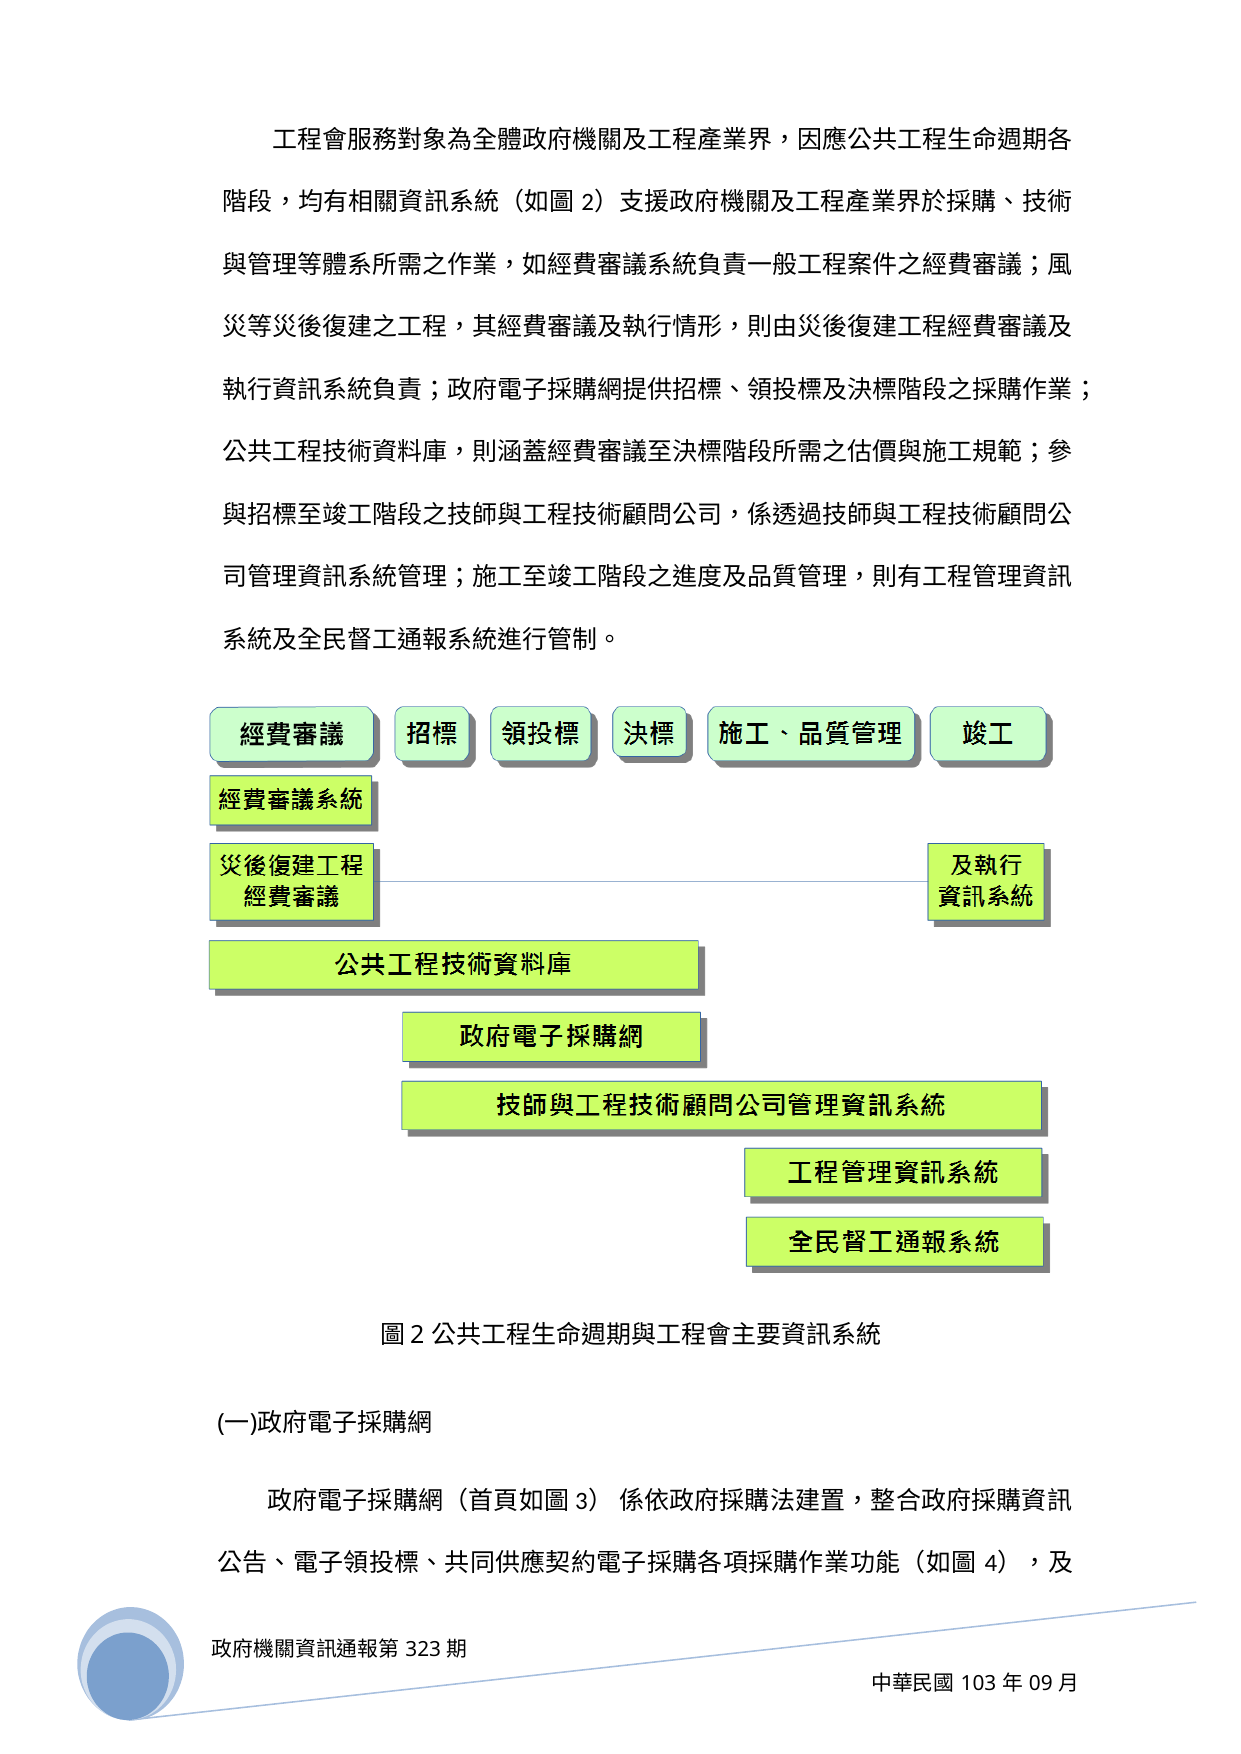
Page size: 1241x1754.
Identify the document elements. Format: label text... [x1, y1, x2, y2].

text 圖2 公共工程生命週期與工程會主要資訊系統 [187, 1291, 1073, 1353]
text 工程會服務對象為全體政府機關及工程產業界，因應公共工程生命週期各階段，均有相關資訊系統（如圖2）支援政府機關及工程產業界於採購、技術與管理等體系所需之作業，如經費審議系統負責一般工程案件之經費審議；風災等災後復建之工程，其經費審議及執行情形，則由災後復建工程經費審議及執行資訊系統負責；政府電子採購網提供招標、領投標及決標階段之採購作業；公共工程技術資料庫，則涵蓋經費審議至決標階段所需之估價與施工規範；參與招標至竣工階段之技師與工程技術顧問公司，係透過技師與工程技術顧問公司管理資訊系統管理；施工至竣工階段之進度及品質管理，則有工程管理資訊系統及全民督工通報系統進行管制。 [222, 96, 1073, 658]
text 政府電子採購網（首頁如圖3） 係依政府採購法建置，整合政府採購資訊公告、電子領投標、共同供應契約電子採購各項採購作業功能（如圖4），及包括專家學者建議名單資料庫、拒絕往來廠商、優良廠商、財物出租及變賣、採購稽核、巨額效益提報、採購專業人員管理、採購爭議處理等採購輔助功能，提供機關及廠商辦理政府採購業務電子化單一窗口。 [217, 1457, 1073, 1582]
text (一)政府電子採購網 [217, 1379, 1073, 1442]
